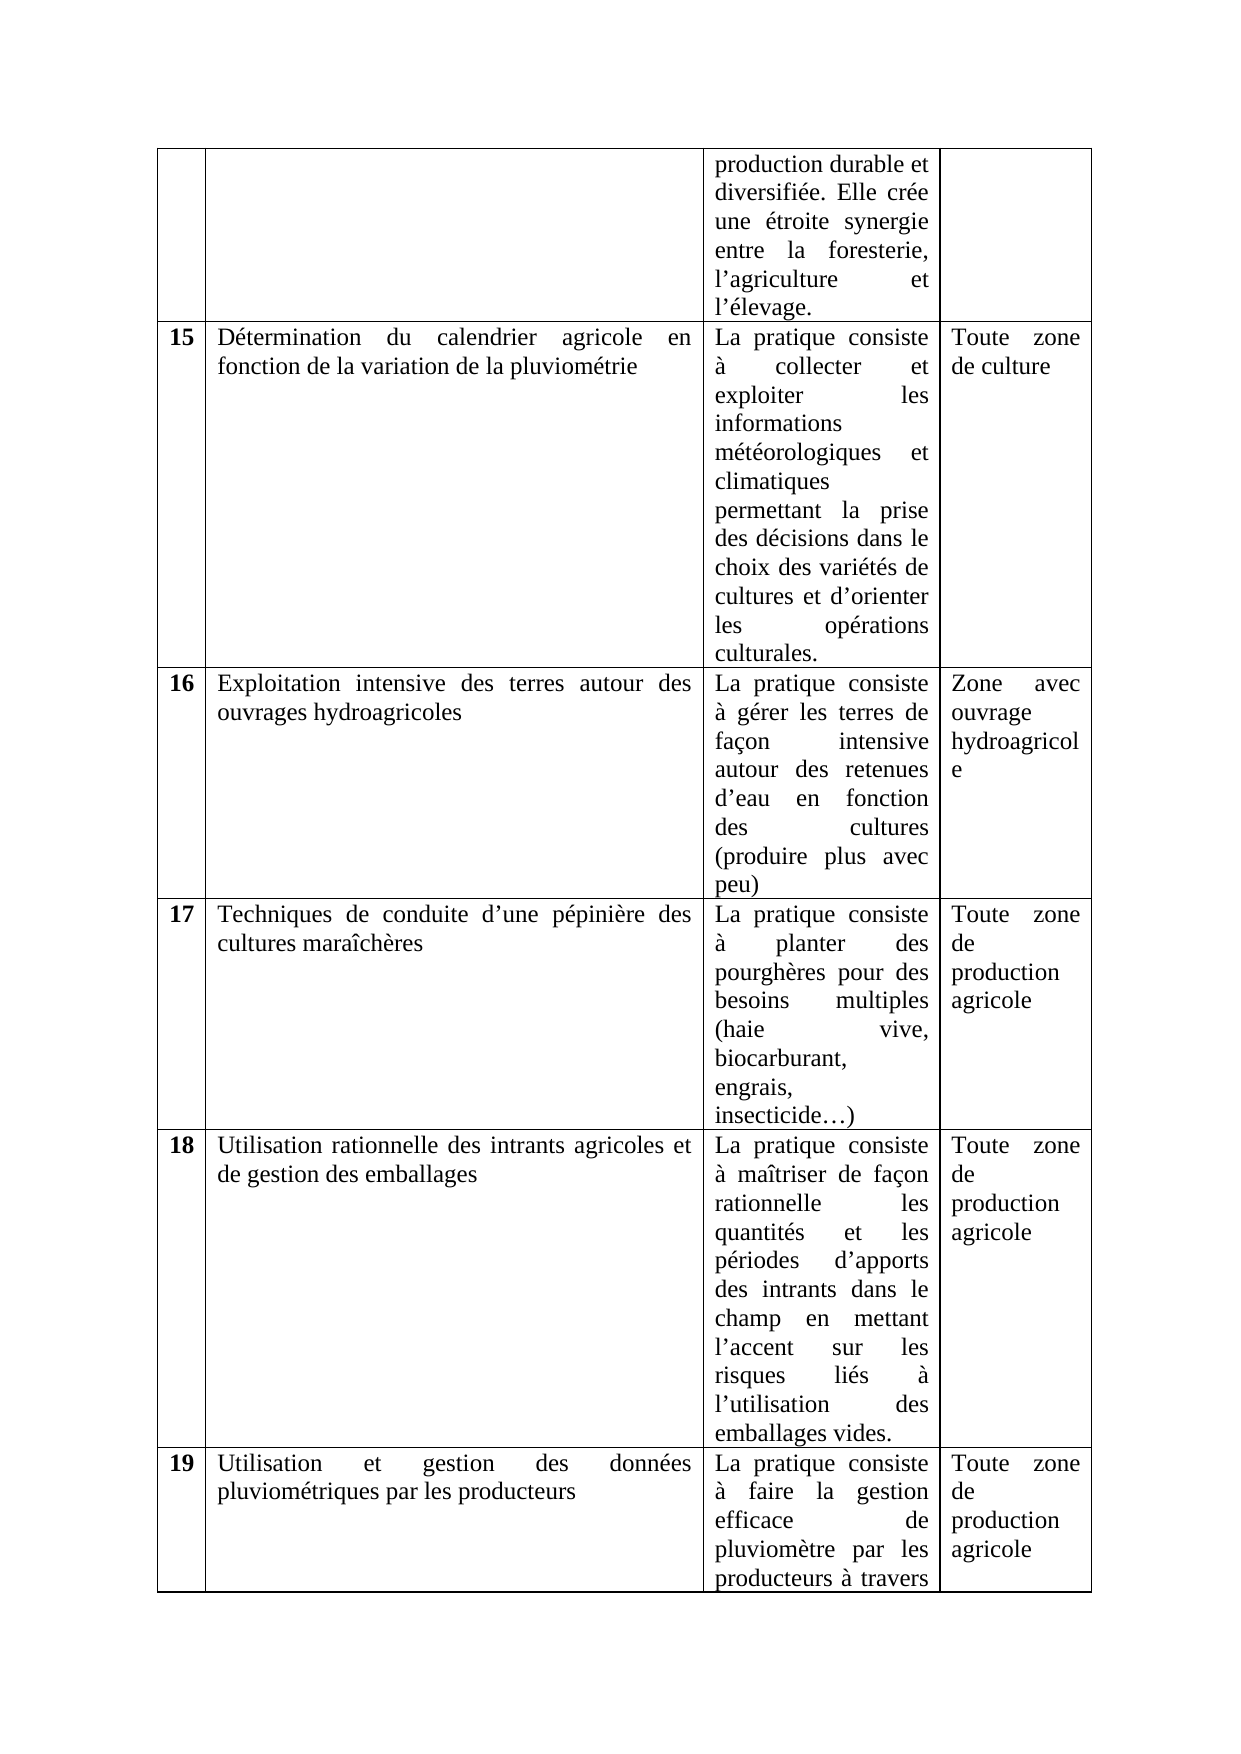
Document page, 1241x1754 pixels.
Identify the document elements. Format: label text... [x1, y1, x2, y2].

table_cell 17 [158, 899, 205, 1129]
table_cell La pratique consiste à planter des pourghères pour des besoins multiples (haie vive, biocarburant, engrais, insecticide…) [704, 899, 939, 1129]
table_cell Toute zone de culture [941, 322, 1091, 667]
table_cell production durable et diversifiée. Elle crée une étroite synergie entre la foresterie, l’agriculture et l’élevage. [704, 149, 939, 321]
table_cell La pratique consiste à collecter et exploiter les informations météorologiques et climatiques permettant la prise des décisions dans le choix des variétés de cultures et d’orienter les opérations culturales. [704, 322, 939, 667]
table_cell Utilisation rationnelle des intrants agricoles et de gestion des emballages [206, 1130, 703, 1447]
table_cell [158, 149, 205, 321]
table_cell Utilisation et gestion des données pluviométriques par les producteurs [206, 1448, 703, 1591]
table_cell Zone avec ouvrage hydroagricole [941, 668, 1091, 898]
table_cell [206, 149, 703, 321]
table_cell Toute zone de production agricole [941, 899, 1091, 1129]
table_cell [941, 149, 1091, 321]
table_cell La pratique consiste à maîtriser de façon rationnelle les quantités et les périodes d’apports des intrants dans le champ en mettant l’accent sur les risques liés à l’utilisation des emballages vides. [704, 1130, 939, 1447]
table_cell 15 [158, 322, 205, 667]
table_cell La pratique consiste à faire la gestion efficace de pluviomètre par les producteurs à travers [704, 1448, 939, 1591]
table_cell 16 [158, 668, 205, 898]
table_cell Toute zone de production agricole [941, 1448, 1091, 1591]
table_cell Toute zone de production agricole [941, 1130, 1091, 1447]
table_cell Techniques de conduite d’une pépinière des cultures maraîchères [206, 899, 703, 1129]
table_cell La pratique consiste à gérer les terres de façon intensive autour des retenues d’eau en fonction des cultures (produire plus avec peu) [704, 668, 939, 898]
table_cell 19 [158, 1448, 205, 1591]
table_cell Détermination du calendrier agricole en fonction de la variation de la pluviométrie [206, 322, 703, 667]
table_cell 18 [158, 1130, 205, 1447]
table_cell Exploitation intensive des terres autour des ouvrages hydroagricoles [206, 668, 703, 898]
